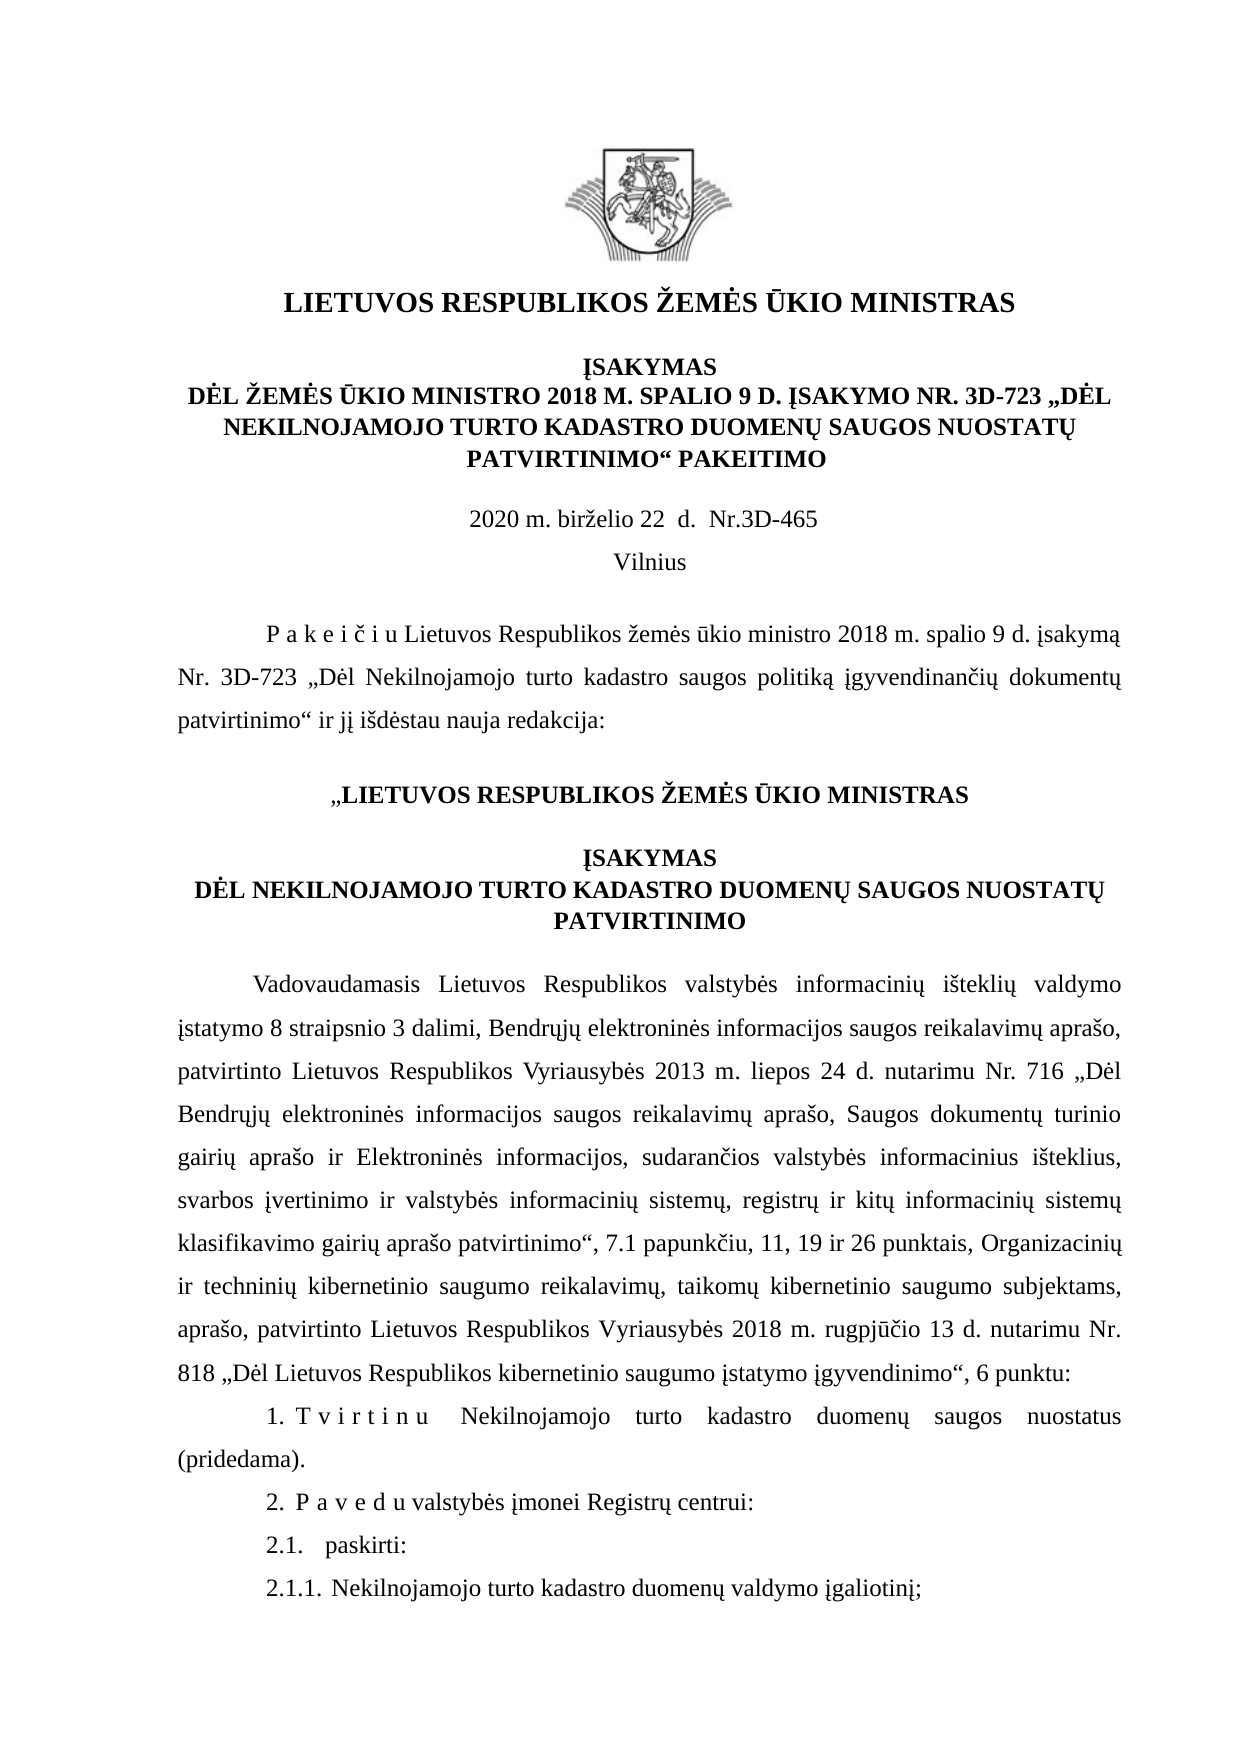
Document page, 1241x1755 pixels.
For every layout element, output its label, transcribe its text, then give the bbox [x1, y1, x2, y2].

text 1. Tvirtinu Nekilnojamojo turto kadastro duomenų saugos nuostatus (pridedama). [177, 1401, 1122, 1473]
text ĮSAKYMAS [177, 843, 1122, 872]
text Vadovaudamasis Lietuvos Respublikos valstybės informacinių išteklių valdymo įstatymo 8 straipsnio 3 dalimi, Bendrųjų elektroninės informacijos saugos reikalavimų aprašo, patvirtinto Lietuvos Respublikos Vyriausybės 2013 m. liepos 24 d. nutarimu Nr. 716 „Dėl Bendrųjų elektroninės informacijos saugos reikalavimų aprašo, Saugos dokumentų turinio gairių aprašo ir Elektroninės informacijos, sudarančios valstybės informacinius išteklius, svarbos įvertinimo ir valstybės informacinių sistemų, registrų ir kitų informacinių sistemų klasifikavimo gairių aprašo patvirtinimo“, 7.1 papunkčiu, 11, 19 ir 26 punktais, Organizacinių ir techninių kibernetinio saugumo reikalavimų, taikomų kibernetinio saugumo subjektams, aprašo, patvirtinto Lietuvos Respublikos Vyriausybės 2018 m. rugpjūčio 13 d. nutarimu Nr. 818 „Dėl Lietuvos Respublikos kibernetinio saugumo įstatymo įgyvendinimo“, 6 punktu: [177, 969, 1122, 1386]
text 2. Pavedu valstybės įmonei Registrų centrui: [177, 1487, 1122, 1516]
text 2.1. paskirti: [177, 1530, 1122, 1559]
text DĖL ŽEMĖS ŪKIO MINISTRO 2018 M. SPALIO 9 D. ĮSAKYMO NR. 3D-723 „DĖL NEKILNOJAMOJO TURTO KADASTRO DUOMENŲ SAUGOS NUOSTATŲ PATVIRTINIMO“ PAKEITIMO [177, 381, 1122, 473]
text ĮSAKYMAS [177, 352, 1122, 381]
text 2020 m. birželio 22 d. Nr.3D-465 [177, 504, 1122, 533]
text DĖL NEKILNOJAMOJO TURTO KADASTRO DUOMENŲ SAUGOS NUOSTATŲ PATVIRTINIMO [177, 875, 1122, 935]
text „LIETUVOS RESPUBLIKOS ŽEMĖS ŪKIO MINISTRAS [177, 780, 1122, 809]
text 2.1.1. Nekilnojamojo turto kadastro duomenų valdymo įgaliotinį; [177, 1573, 1122, 1602]
text P a k e i č i u Lietuvos Respublikos žemės ūkio ministro 2018 m. spalio 9 d. įsakymą Nr. 3D-723 „Dėl Nekilnojamojo turto kadastro saugos politiką įgyvendinančių dokumentų patvirtinimo“ ir jį išdėstau nauja redakcija: [177, 619, 1122, 734]
text Vilnius [177, 547, 1122, 576]
text LIETUVOS RESPUBLIKOS ŽEMĖS ŪKIO MINISTRAS [177, 285, 1122, 318]
